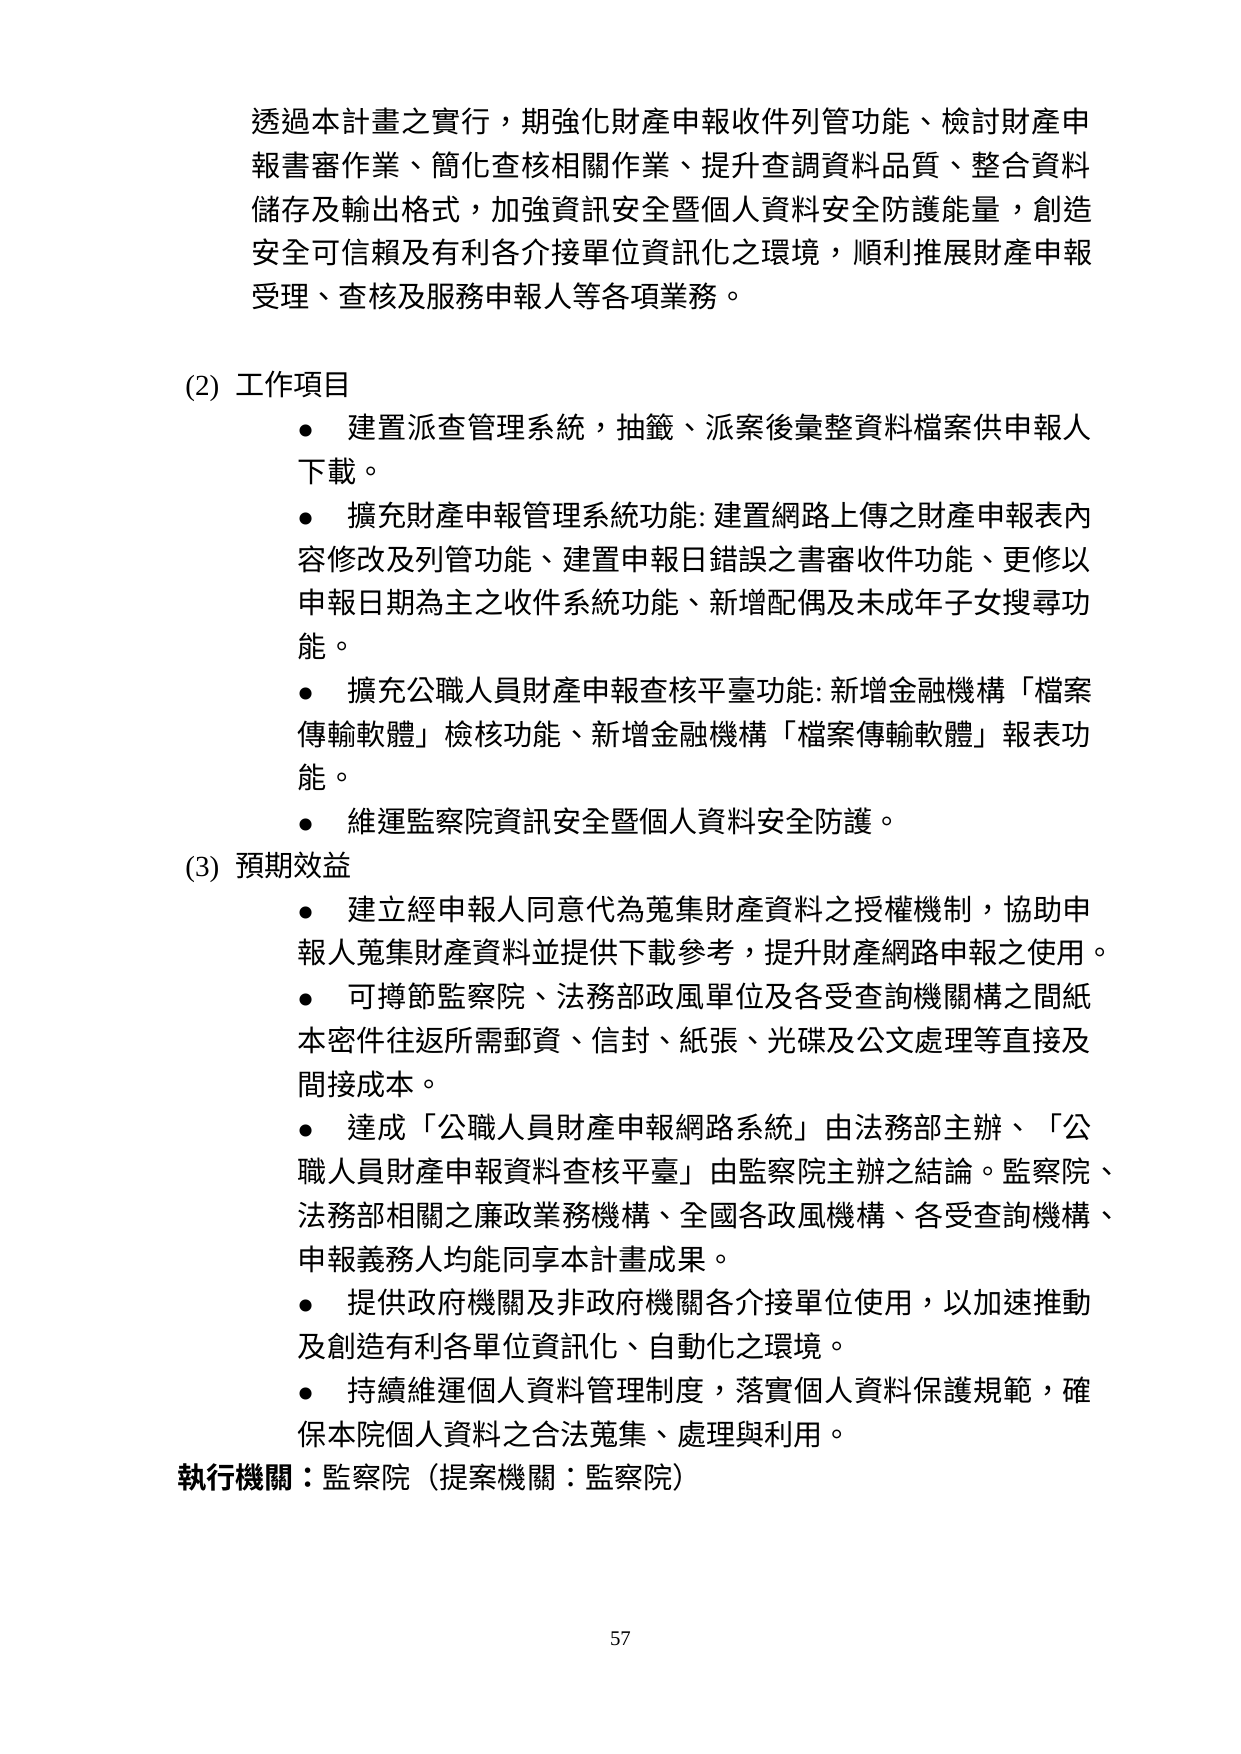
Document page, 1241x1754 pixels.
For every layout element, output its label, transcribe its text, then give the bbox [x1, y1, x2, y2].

list 維運監察院資訊安全暨個人資料安全防護。 [298, 797, 1092, 841]
list 可撙節監察院、法務部政風單位及各受查詢機關構之間紙本密件往返所需郵資、信封、紙張、光碟及公文處理等直接及間接成本。 [298, 972, 1092, 1104]
list 持續維運個人資料管理制度，落實個人資料保護規範，確保本院個人資料之合法蒐集、處理與利用。 [298, 1366, 1092, 1454]
list 擴充公職人員財產申報查核平臺功能: 新增金融機構「檔案傳輸軟體」檢核功能、新增金融機構「檔案傳輸軟體」報表功能。 [298, 666, 1092, 797]
list 建置派查管理系統，抽籤、派案後彙整資料檔案供申報人下載。 [298, 404, 1092, 491]
text 透過本計畫之實行，期強化財產申報收件列管功能、檢討財產申報書審作業、簡化查核相關作業、提升查調資料品質、整合資料儲存及輸出格式，加強資訊安全暨個人資料安全防護能量，創造安全可信賴及有利各介接單位資訊化之環境，順利推展財產申報受理、查核及服務申報人等各項業務。 [251, 97, 1092, 316]
list 提供政府機關及非政府機關各介接單位使用，以加速推動及創造有利各單位資訊化、自動化之環境。 [298, 1279, 1092, 1366]
list 達成「公職人員財產申報網路系統」由法務部主辦、「公職人員財產申報資料查核平臺」由監察院主辦之結論。監察院、法務部相關之廉政業務機構、全國各政風機構、各受查詢機構、申報義務人均能同享本計畫成果。 [298, 1104, 1092, 1279]
list 工作項目 [185, 360, 1092, 404]
list 預期效益 [185, 841, 1092, 885]
text 執行機關：監察院（提案機關：監察院） [148, 1454, 1092, 1497]
list 建立經申報人同意代為蒐集財產資料之授權機制，協助申報人蒐集財產資料並提供下載參考，提升財產網路申報之使用。 [298, 885, 1092, 972]
list 擴充財產申報管理系統功能: 建置網路上傳之財產申報表內容修改及列管功能、建置申報日錯誤之書審收件功能、更修以申報日期為主之收件系統功能、新增配偶及未成年子女搜尋功能。 [298, 491, 1092, 666]
